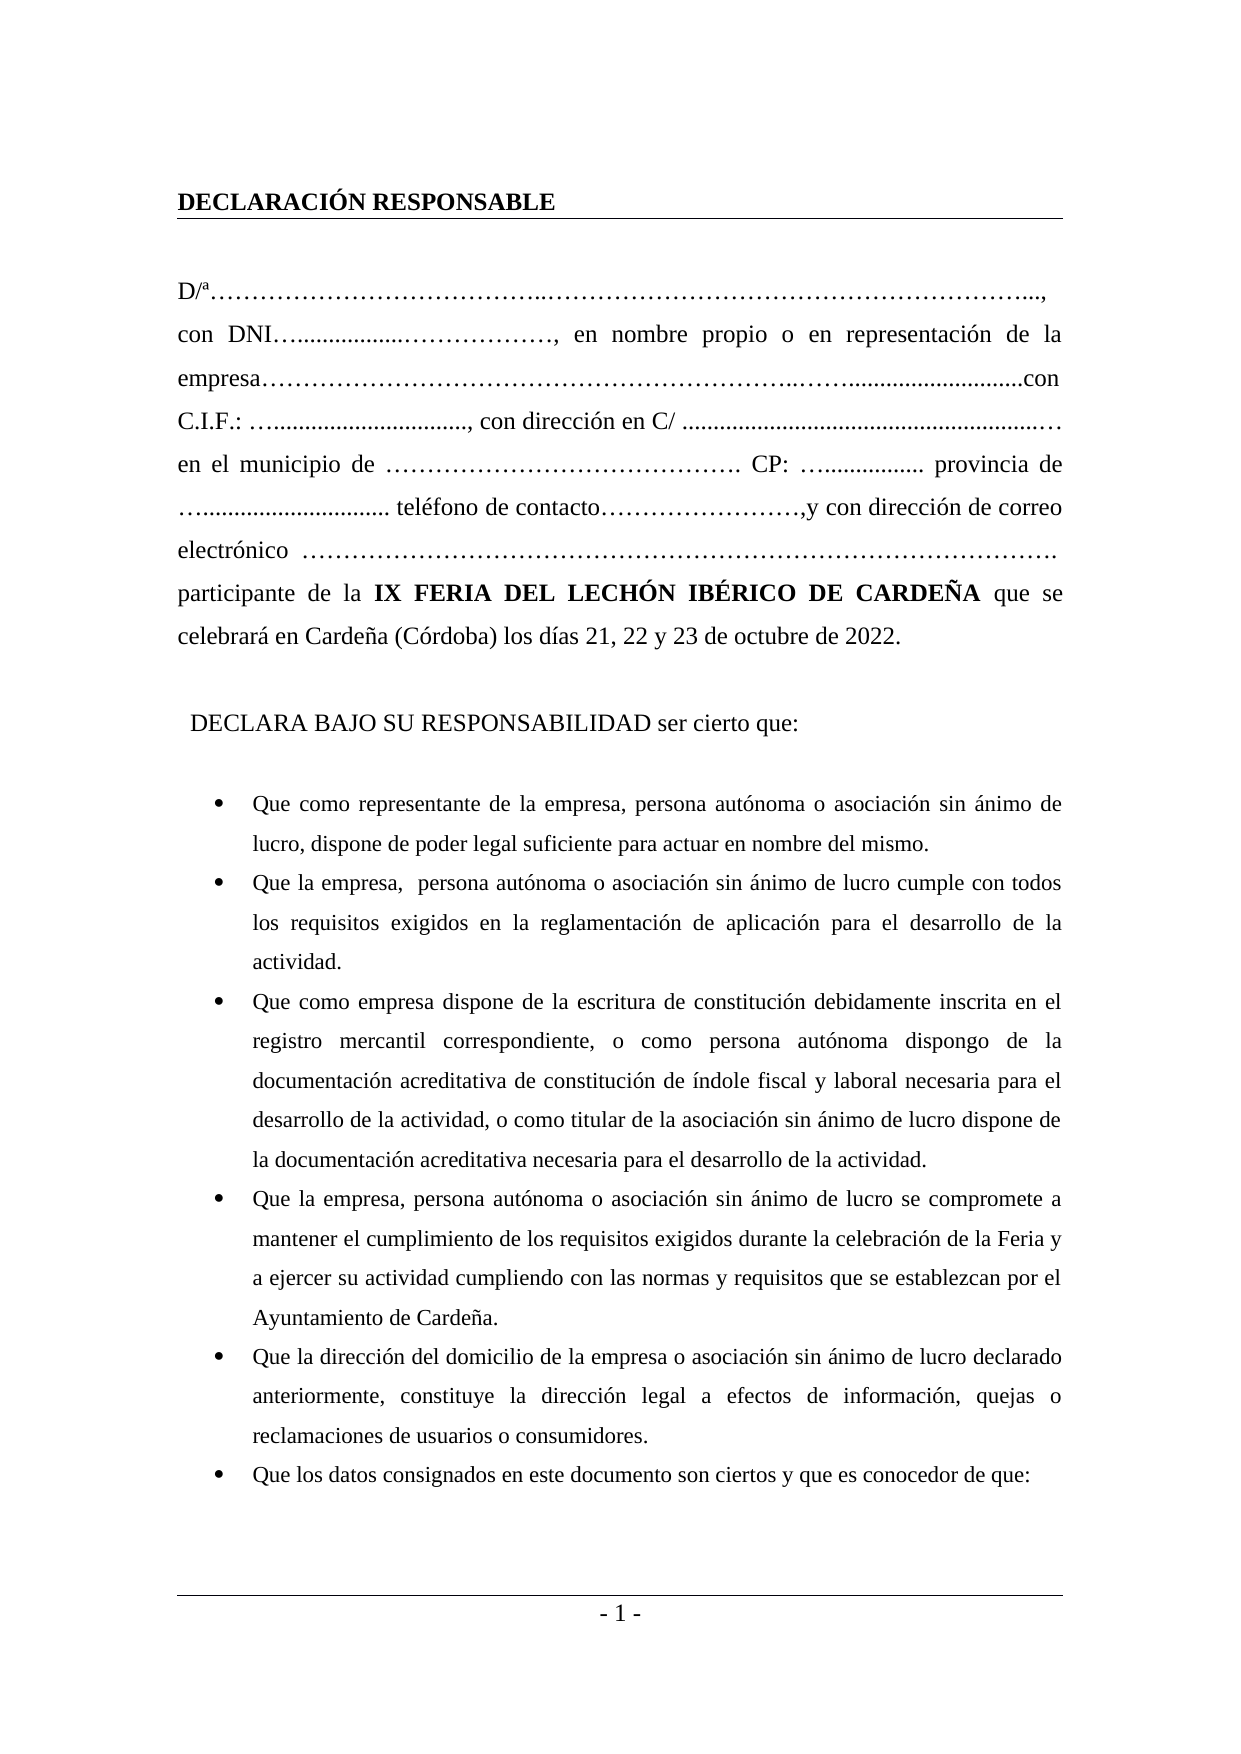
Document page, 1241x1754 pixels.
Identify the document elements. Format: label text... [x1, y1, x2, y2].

text DECLARA BAJO SU RESPONSABILIDAD ser cierto que: [177, 708, 1063, 736]
list Que como empresa dispone de la escritura de constitución debidamente inscrita en el registro mercantil correspondiente, o como persona autónoma dispongo de la documentación acreditativa de constitución de índole fiscal y laboral necesaria para el desarrollo de la actividad, o como titular de la asociación sin ánimo de lucro dispone de la documentación acreditativa necesaria para el desarrollo de la actividad. [215, 988, 1063, 1172]
text D/ª…………………………………..…………………………………………………..., con DNI….................………………, en nombre propio o en representación de la empresa………………………………………………………..……............................con C.I.F.: …..............................., con dirección en C/ .........................................................… en el municipio de ……………………………………. CP: …................ provincia de ….............................. teléfono de contacto……………………,y con dirección de correo electrónico ………………………………………………………………………………. [177, 276, 1063, 564]
text participante de la IX FERIA DEL LECHÓN IBÉRICO DE CARDEÑA que se celebrará en Cardeña (Córdoba) los días 21, 22 y 23 de octubre de 2022. [177, 578, 1063, 650]
list Que la dirección del domicilio de la empresa o asociación sin ánimo de lucro declarado anteriormente, constituye la dirección legal a efectos de información, quejas o reclamaciones de usuarios o consumidores. [215, 1343, 1063, 1448]
list Que los datos consignados en este documento son ciertos y que es conocedor de que: [215, 1461, 1063, 1488]
list Que como representante de la empresa, persona autónoma o asociación sin ánimo de lucro, dispone de poder legal suficiente para actuar en nombre del mismo. [215, 790, 1063, 856]
list Que la empresa, persona autónoma o asociación sin ánimo de lucro se compromete a mantener el cumplimiento de los requisitos exigidos durante la celebración de la Feria y a ejercer su actividad cumpliendo con las normas y requisitos que se establezcan por el Ayuntamiento de Cardeña. [215, 1185, 1063, 1330]
list Que la empresa, persona autónoma o asociación sin ánimo de lucro cumple con todos los requisitos exigidos en la reglamentación de aplicación para el desarrollo de la actividad. [215, 869, 1063, 974]
text DECLARACIÓN RESPONSABLE [177, 187, 1063, 218]
